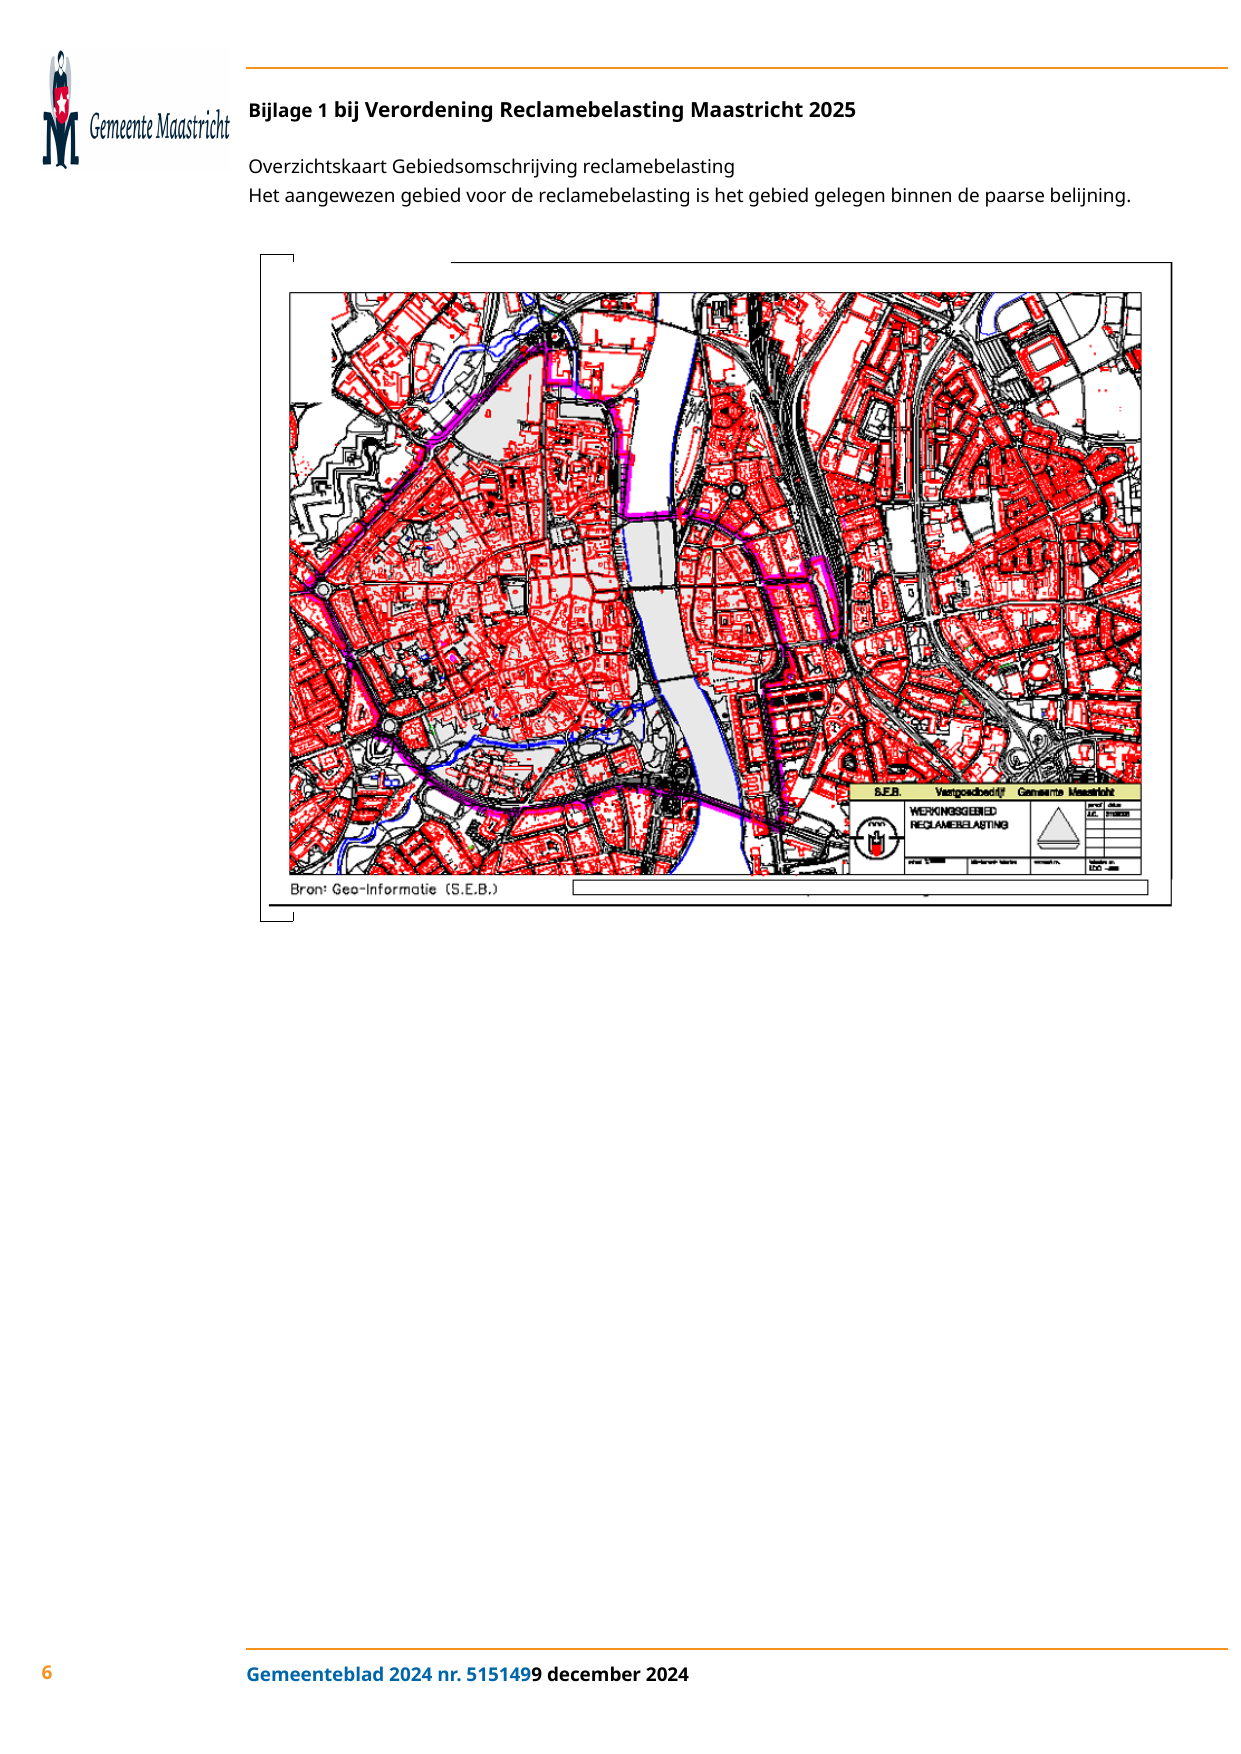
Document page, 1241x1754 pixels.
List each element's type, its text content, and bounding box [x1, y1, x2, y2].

text Het aangewezen gebied voor de reclamebelasting is het gebied gelegen binnen de paarse belijning. [248, 182, 1152, 208]
picture [268, 262, 1173, 912]
text Bijlage 1 bij Verordening Reclamebelasting Maastricht 2025 [248, 95, 1152, 123]
picture [41, 47, 231, 172]
text Overzichtskaart Gebiedsomschrijving reclamebelasting [248, 153, 1152, 179]
